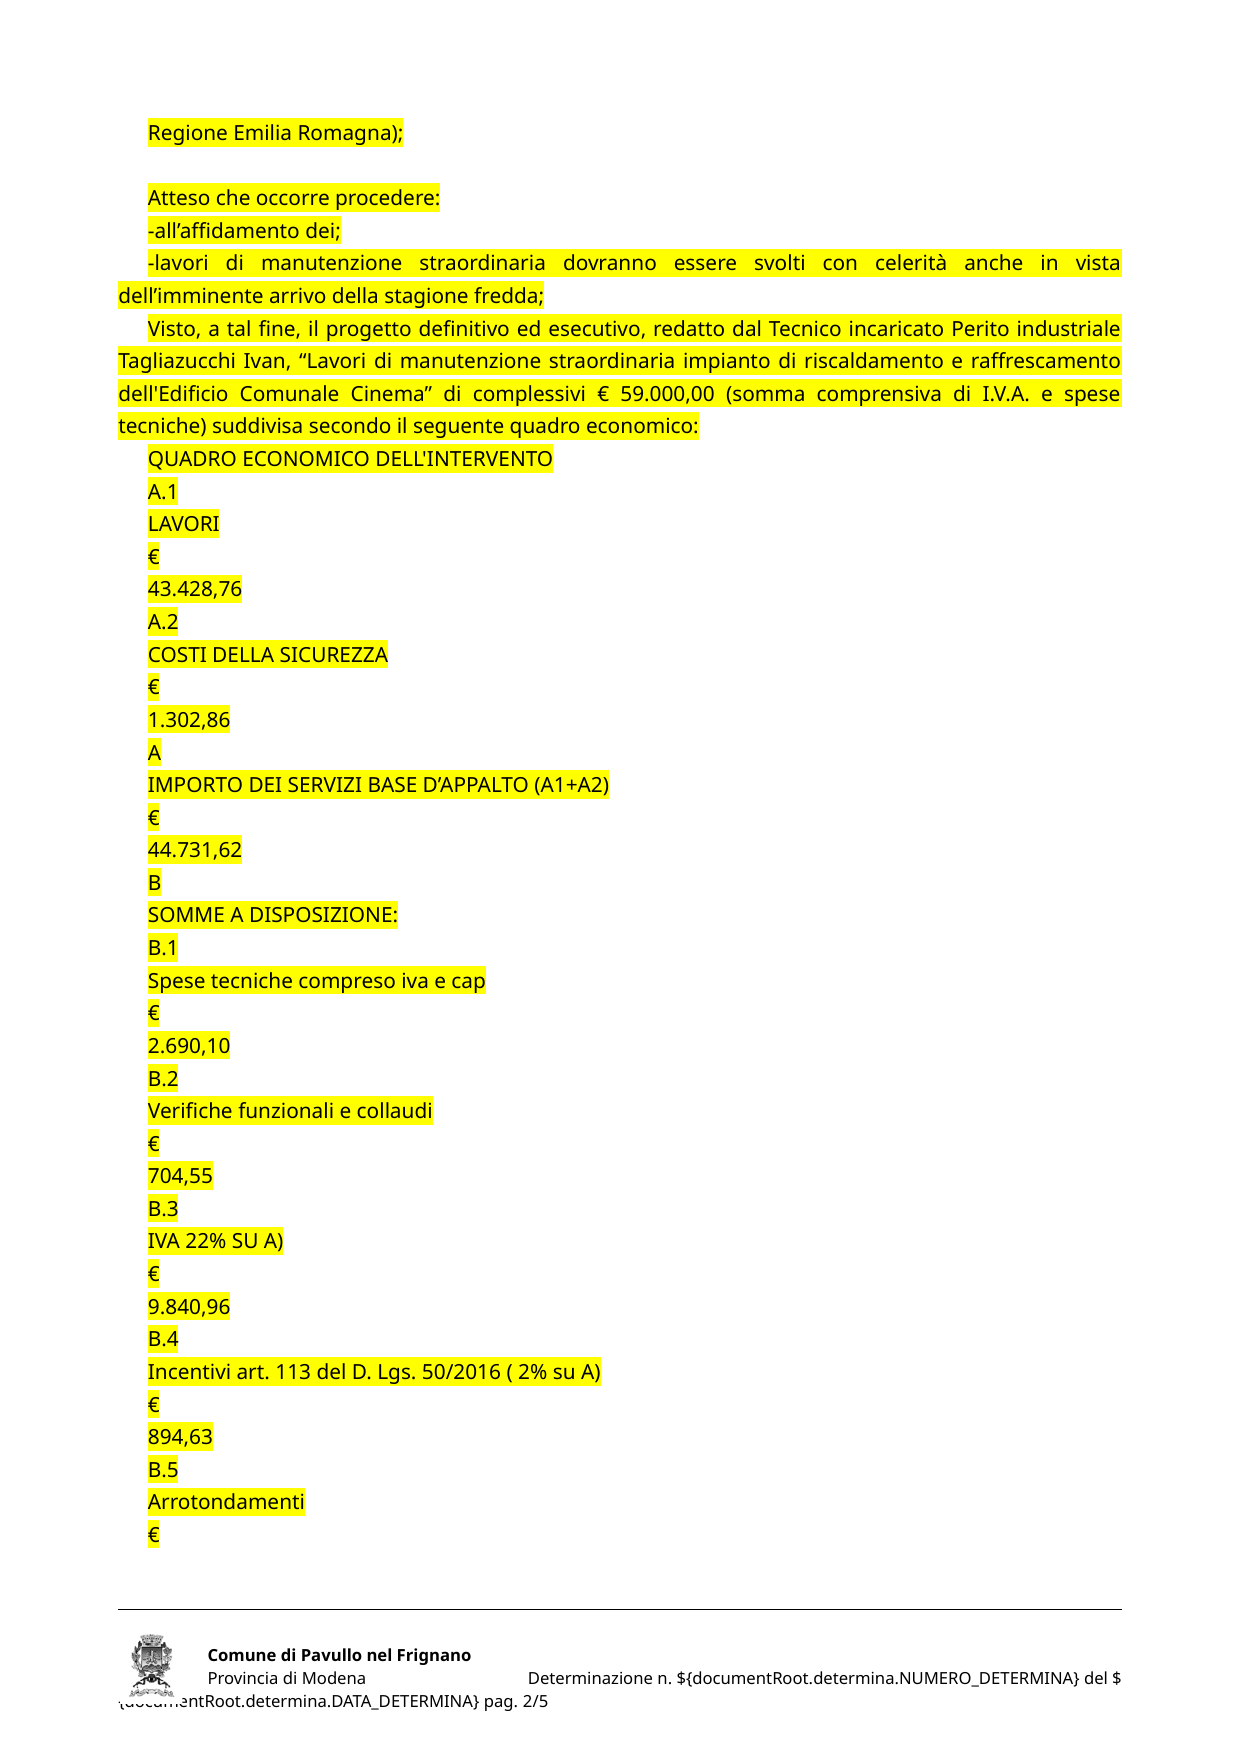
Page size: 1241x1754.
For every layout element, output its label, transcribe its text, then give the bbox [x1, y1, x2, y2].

text -all’affidamento dei; [118, 216, 1122, 244]
text B.3 [118, 1194, 1122, 1222]
text B.5 [118, 1455, 1122, 1483]
list Regione Emilia Romagna); [118, 118, 1122, 147]
text 2.690,10 [118, 1031, 1122, 1059]
text 1.302,86 [118, 705, 1122, 733]
text IMPORTO DEI SERVIZI BASE D’APPALTO (A1+A2) [118, 770, 1122, 799]
text 9.840,96 [118, 1292, 1122, 1320]
text QUADRO ECONOMICO DELL'INTERVENTO [118, 444, 1122, 473]
text 44.731,62 [118, 835, 1122, 864]
text A [118, 738, 1122, 766]
text € [118, 998, 1122, 1027]
text 43.428,76 [118, 574, 1122, 603]
text LAVORI [118, 509, 1122, 538]
text € [118, 1520, 1122, 1548]
text € [118, 1129, 1122, 1157]
text -lavori di manutenzione straordinaria dovranno essere svolti con celerità anche in vista dell’imminente arrivo della stagione fredda; [118, 248, 1122, 309]
text € [118, 1390, 1122, 1418]
text Visto, a tal fine, il progetto definitivo ed esecutivo, redatto dal Tecnico incaricato Perito industriale Tagliazucchi Ivan, “Lavori di manutenzione straordinaria impianto di riscaldamento e raffrescamento dell'Edificio Comunale Cinema” di complessivi € 59.000,00 (somma comprensiva di I.V.A. e spese tecniche) suddivisa secondo il seguente quadro economico: [118, 314, 1122, 440]
text € [118, 803, 1122, 831]
text B.2 [118, 1064, 1122, 1092]
text € [118, 1259, 1122, 1288]
text COSTI DELLA SICUREZZA [118, 640, 1122, 668]
text B [118, 868, 1122, 896]
text Arrotondamenti [118, 1487, 1122, 1516]
text B.1 [118, 933, 1122, 962]
text B.4 [118, 1324, 1122, 1353]
text A.2 [118, 607, 1122, 636]
text A.1 [118, 477, 1122, 505]
text SOMME A DISPOSIZIONE: [118, 901, 1122, 929]
text Atteso che occorre procedere: [118, 183, 1122, 212]
text € [118, 542, 1122, 570]
text Incentivi art. 113 del D. Lgs. 50/2016 ( 2% su A) [118, 1357, 1122, 1386]
text € [118, 672, 1122, 701]
text Spese tecniche compreso iva e cap [118, 966, 1122, 994]
text IVA 22% SU A) [118, 1227, 1122, 1255]
text 704,55 [118, 1161, 1122, 1190]
text 894,63 [118, 1422, 1122, 1451]
text Verifiche funzionali e collaudi [118, 1096, 1122, 1125]
picture [120, 1631, 183, 1704]
